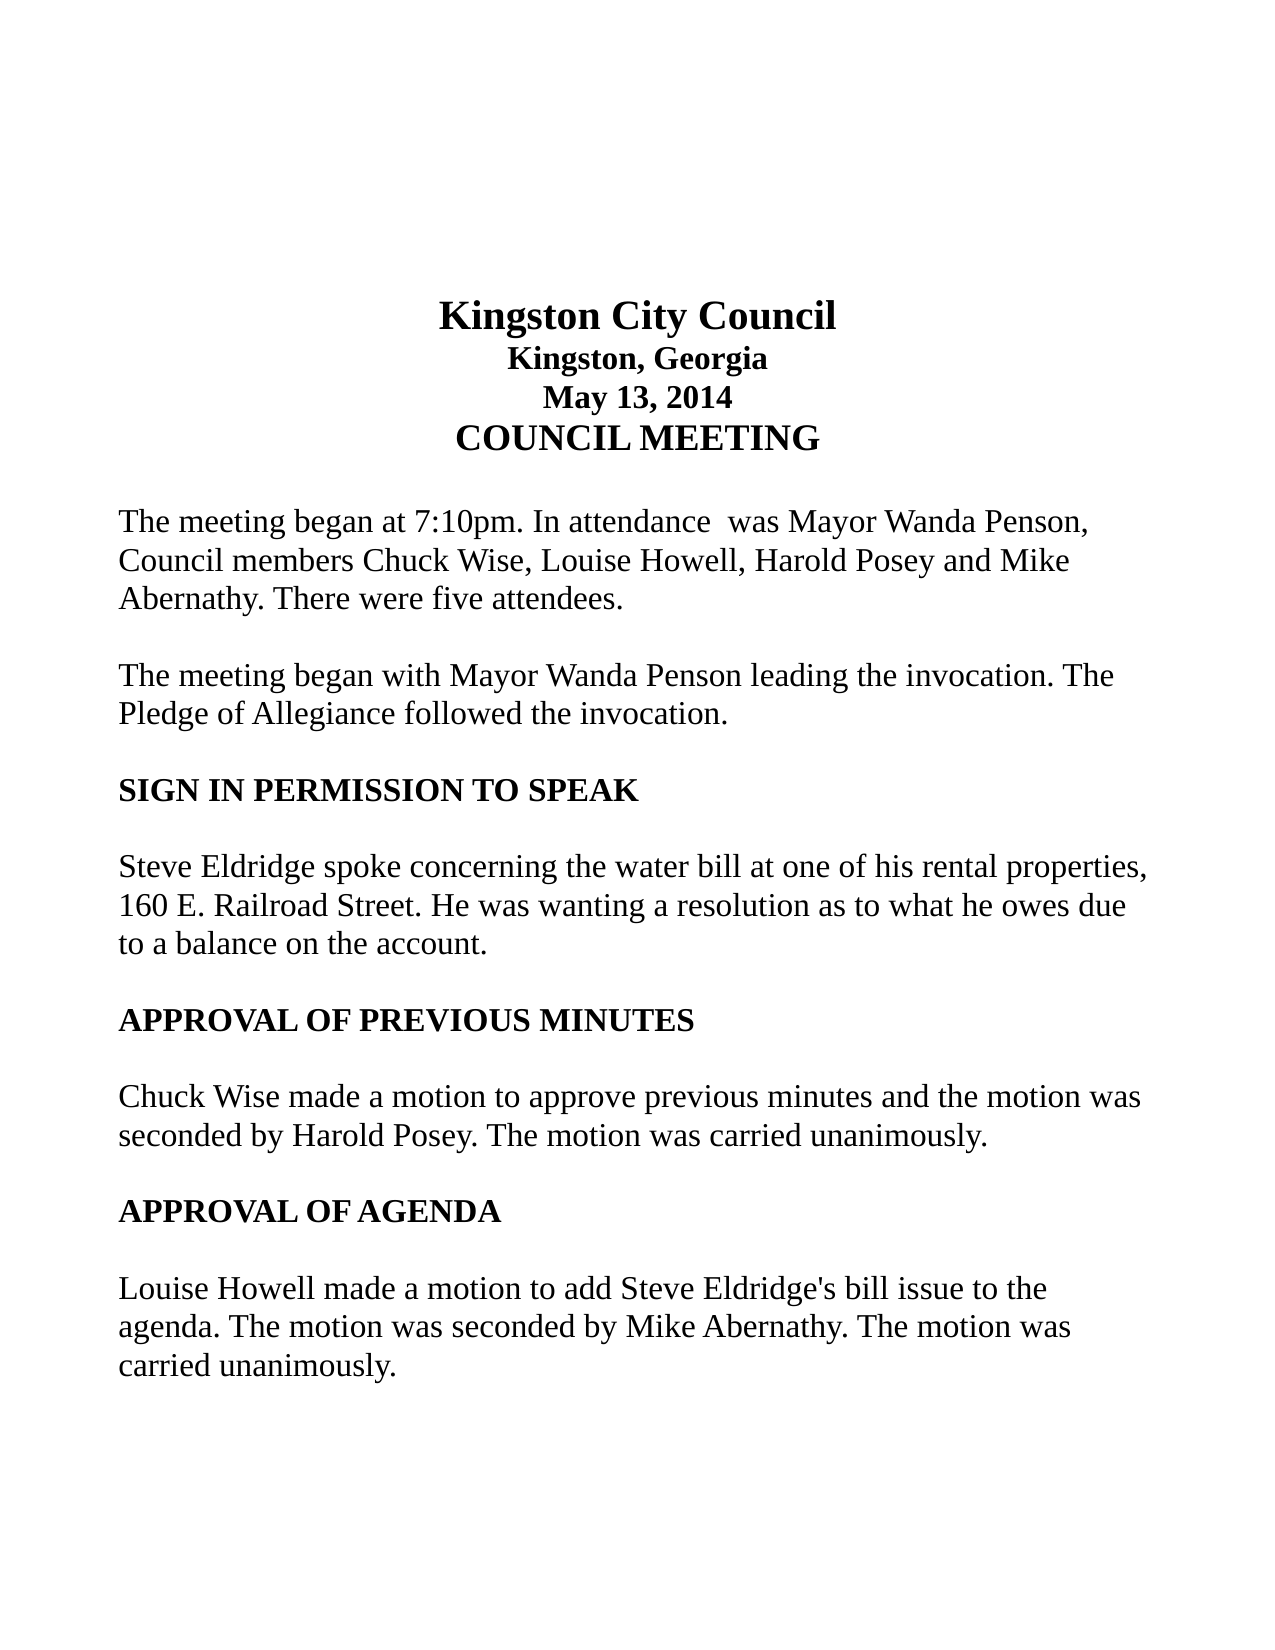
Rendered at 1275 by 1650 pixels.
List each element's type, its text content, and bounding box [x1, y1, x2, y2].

text APPROVAL OF PREVIOUS MINUTES [118, 1000, 1157, 1038]
text Steve Eldridge spoke concerning the water bill at one of his rental properties, 160 E. Railroad Street. He was wanting a resolution as to what he owes due to a balance on the account. [118, 846, 1157, 961]
text The meeting began with Mayor Wanda Penson leading the invocation. The Pledge of Allegiance followed the invocation. [118, 655, 1157, 731]
text The meeting began at 7:10pm. In attendance was Mayor Wanda Penson, Council members Chuck Wise, Louise Howell, Harold Posey and Mike Abernathy. There were five attendees. [118, 501, 1157, 616]
text APPROVAL OF AGENDA [118, 1191, 1157, 1230]
text Louise Howell made a motion to add Steve Eldridge's bill issue to the agenda. The motion was seconded by Mike Abernathy. The motion was carried unanimously. [118, 1268, 1157, 1383]
text Kingston City Council [118, 291, 1157, 338]
text COUNCIL MEETING [118, 415, 1157, 458]
text Chuck Wise made a motion to approve previous minutes and the motion was seconded by Harold Posey. The motion was carried unanimously. [118, 1076, 1157, 1153]
text May 13, 2014 [118, 377, 1157, 415]
text SIGN IN PERMISSION TO SPEAK [118, 770, 1157, 808]
text Kingston, Georgia [118, 338, 1157, 377]
